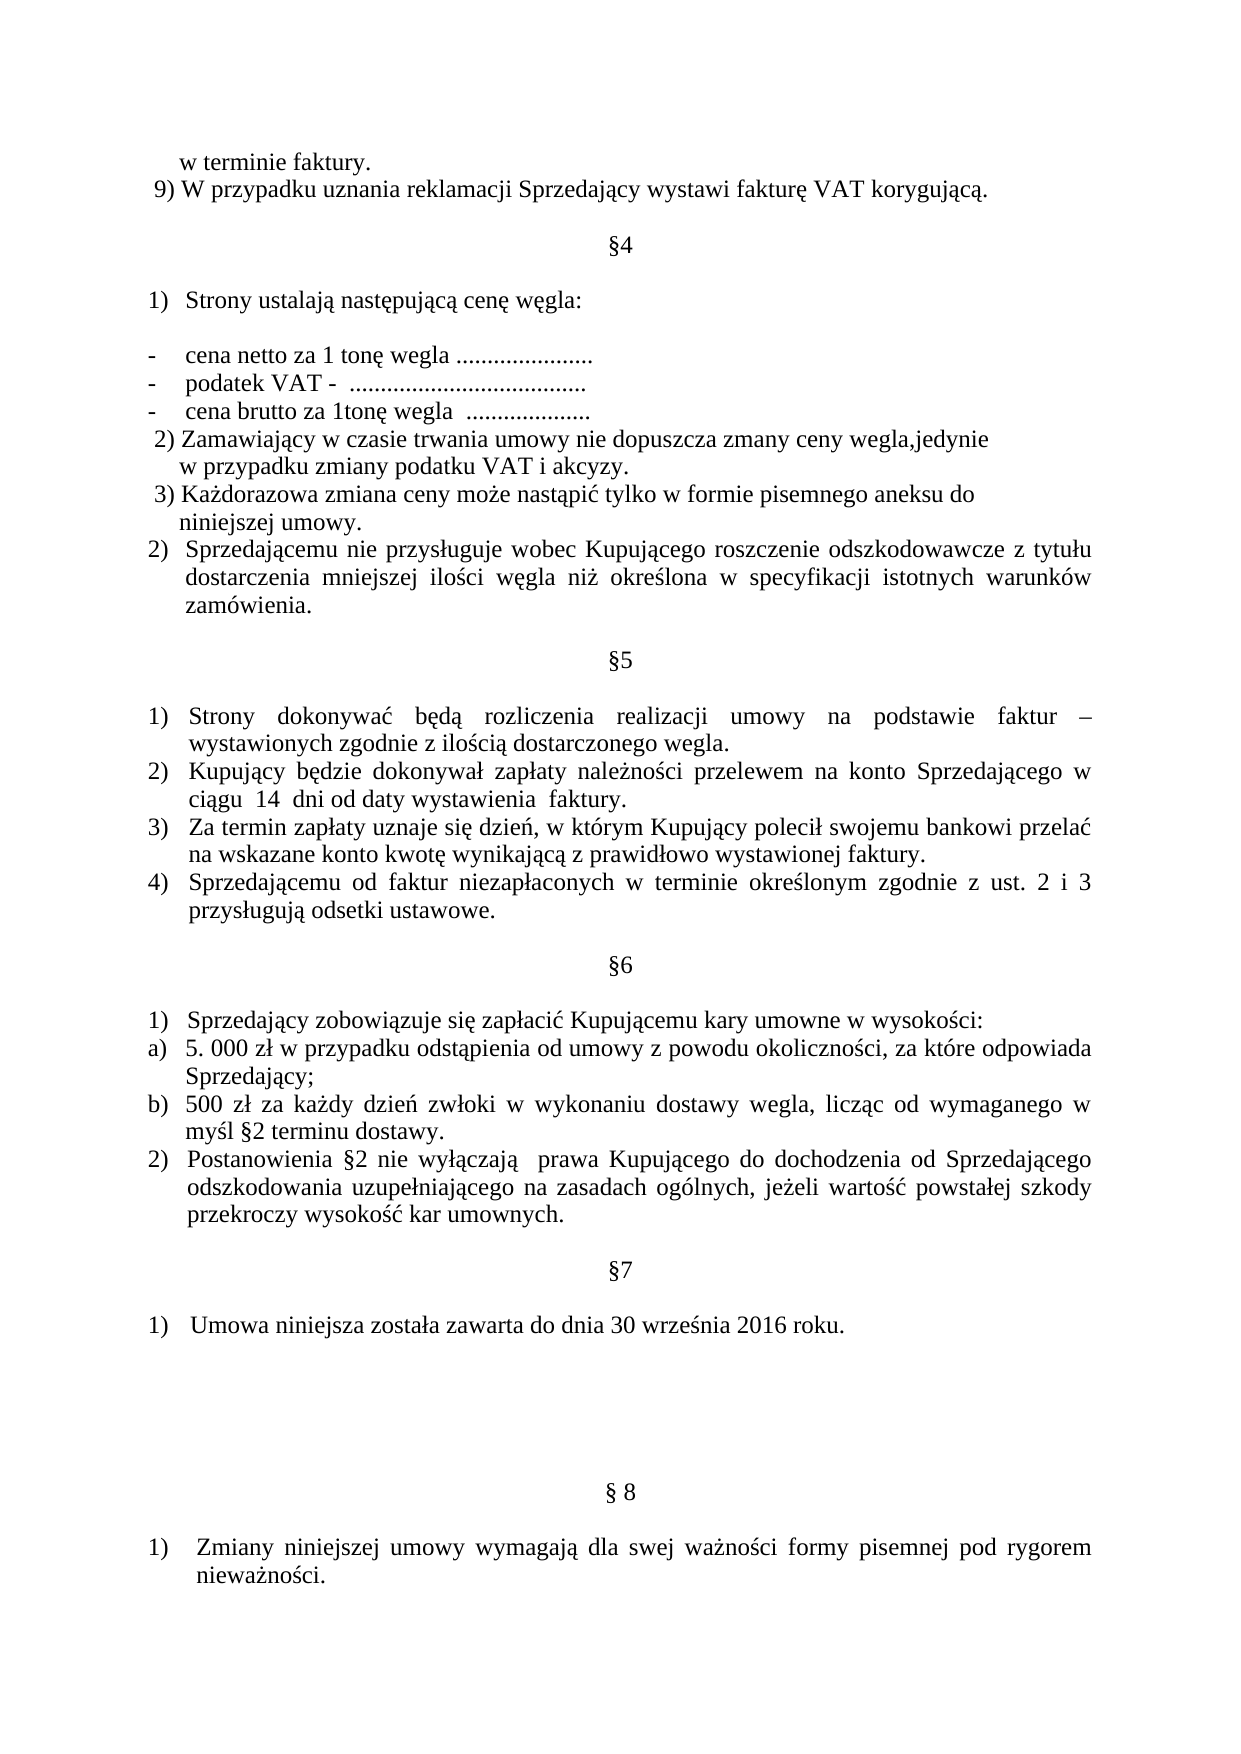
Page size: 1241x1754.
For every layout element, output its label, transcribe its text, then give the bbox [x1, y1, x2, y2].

list Kupujący będzie dokonywał zapłaty należności przelewem na konto Sprzedającego w ciągu 14 dni od daty wystawienia faktury. [148, 757, 1092, 813]
list podatek VAT - ...................................... [148, 369, 1092, 397]
text §6 [148, 951, 1092, 979]
text w terminie faktury. [148, 148, 1092, 175]
list Zmiany niniejszej umowy wymagają dla swej ważności formy pisemnej pod rygorem nieważności. [148, 1533, 1092, 1588]
list Postanowienia §2 nie wyłączają prawa Kupującego do dochodzenia od Sprzedającego odszkodowania uzupełniającego na zasadach ogólnych, jeżeli wartość powstałej szkody przekroczy wysokość kar umownych. [148, 1145, 1092, 1228]
text §7 [148, 1256, 1092, 1284]
list cena brutto za 1tonę wegla .................... [148, 397, 1092, 425]
list 5. 000 zł w przypadku odstąpienia od umowy z powodu okoliczności, za które odpowiada Sprzedający; [148, 1034, 1092, 1090]
list cena netto za 1 tonę wegla ...................... [148, 342, 1092, 369]
text 9) W przypadku uznania reklamacji Sprzedający wystawi fakturę VAT korygującą. [148, 175, 1092, 203]
list Strony dokonywać będą rozliczenia realizacji umowy na podstawie faktur – wystawionych zgodnie z ilością dostarczonego wegla. [148, 702, 1092, 757]
list Sprzedającemu od faktur niezapłaconych w terminie określonym zgodnie z ust. 2 i 3 przysługują odsetki ustawowe. [148, 868, 1092, 923]
list Sprzedającemu nie przysługuje wobec Kupującego roszczenie odszkodowawcze z tytułu dostarczenia mniejszej ilości węgla niż określona w specyfikacji istotnych warunków zamówienia. [148, 536, 1092, 619]
text w przypadku zmiany podatku VAT i akcyzy. [148, 452, 1092, 480]
text 3) Każdorazowa zmiana ceny może nastąpić tylko w formie pisemnego aneksu do [148, 480, 1092, 508]
text §4 [148, 231, 1092, 258]
list Umowa niniejsza została zawarta do dnia 30 września 2016 roku. [148, 1311, 1092, 1339]
text 2) Zamawiający w czasie trwania umowy nie dopuszcza zmany ceny wegla,jedynie [148, 425, 1092, 452]
list 500 zł za każdy dzień zwłoki w wykonaniu dostawy wegla, licząc od wymaganego w myśl §2 terminu dostawy. [148, 1090, 1092, 1145]
list Strony ustalają następującą cenę węgla: [148, 286, 1092, 314]
text niniejszej umowy. [148, 508, 1092, 536]
text § 8 [148, 1478, 1092, 1505]
list Sprzedający zobowiązuje się zapłacić Kupującemu kary umowne w wysokości: [148, 1007, 1092, 1034]
list Za termin zapłaty uznaje się dzień, w którym Kupujący polecił swojemu bankowi przelać na wskazane konto kwotę wynikającą z prawidłowo wystawionej faktury. [148, 813, 1092, 868]
text §5 [148, 646, 1092, 674]
